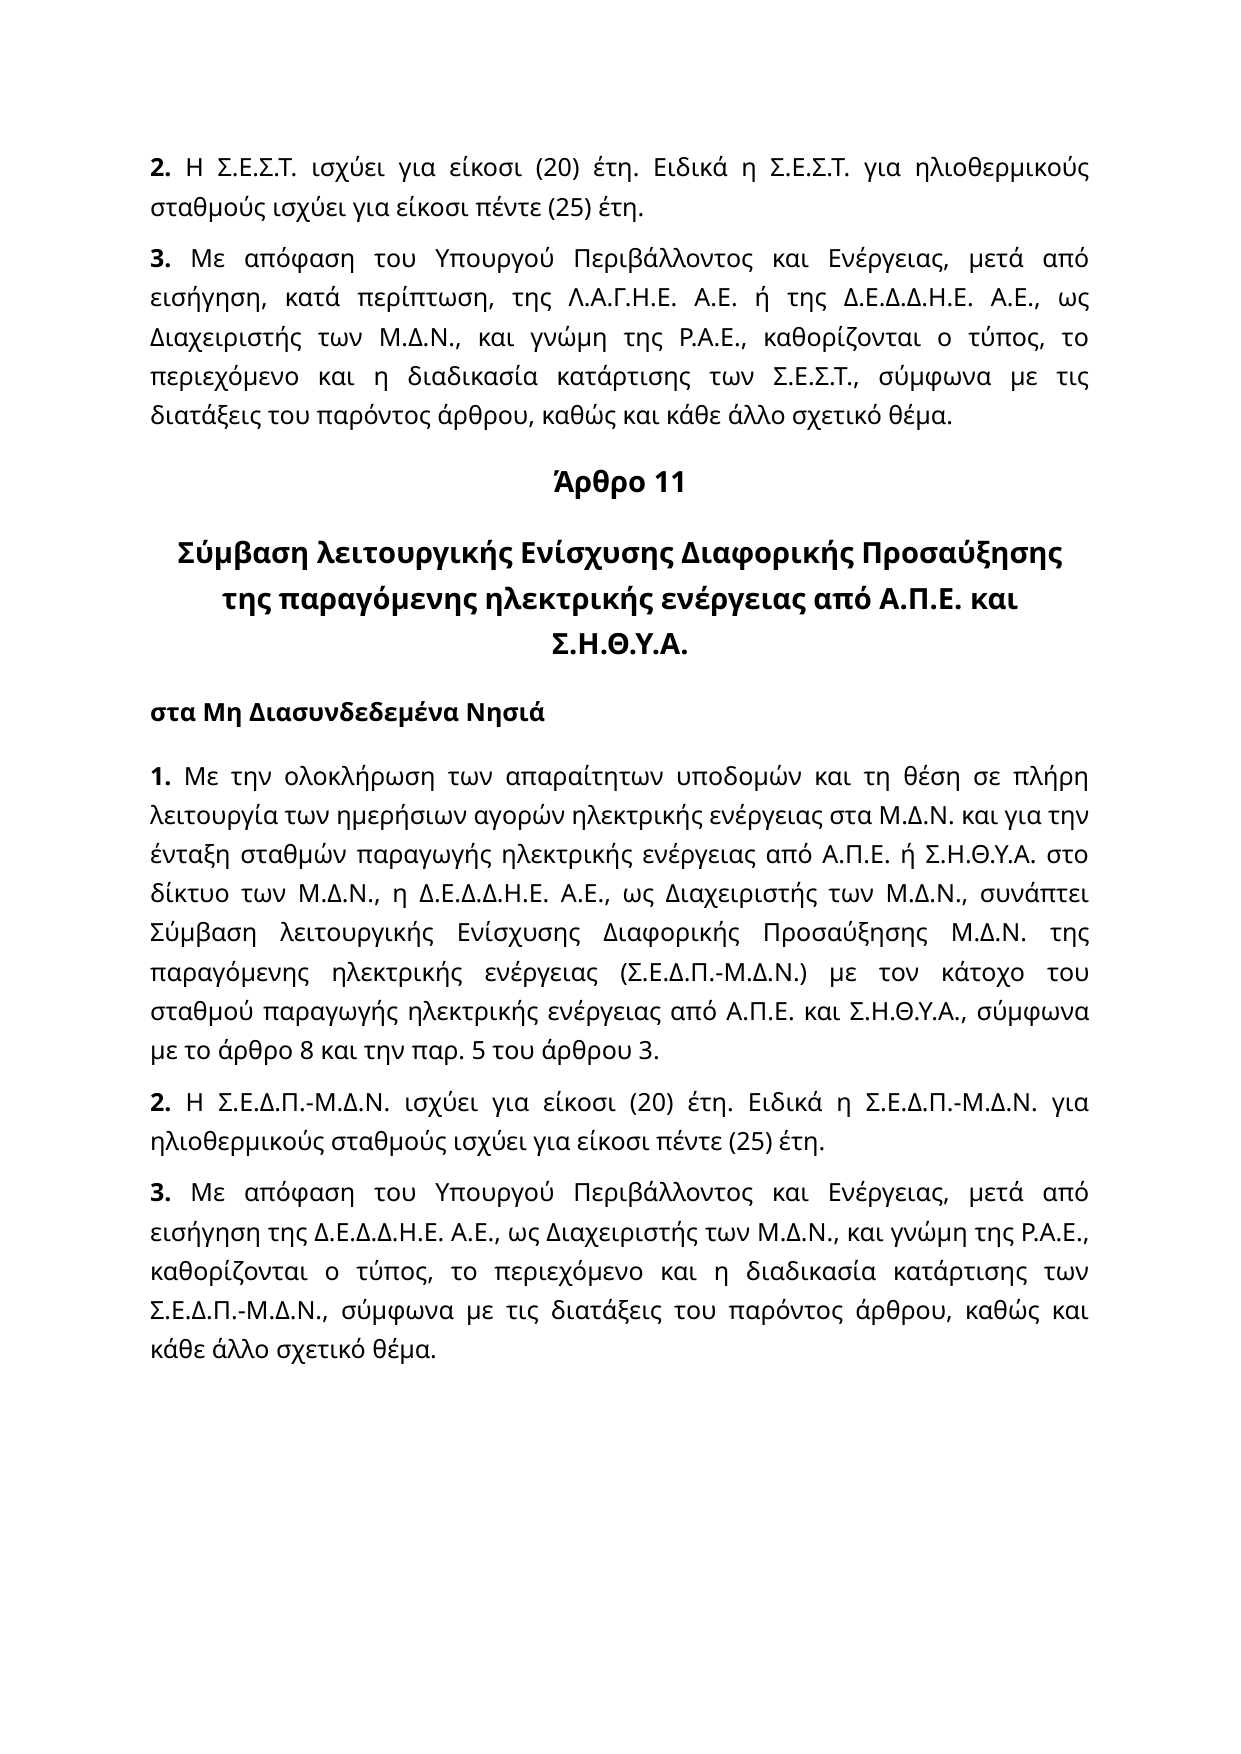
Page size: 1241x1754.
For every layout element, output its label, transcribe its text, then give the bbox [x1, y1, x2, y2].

subtitle Άρθρο 11 [150, 462, 1090, 501]
text 3. Με απόφαση του Υπουργού Περιβάλλοντος και Ενέργειας, μετά από εισήγηση της Δ.Ε.Δ.Δ.Η.Ε. Α.Ε., ως Διαχειριστής των Μ.Δ.Ν., και γνώμη της Ρ.Α.Ε., καθορίζονται ο τύπος, το περιεχόμενο και η διαδικασία κατάρτισης των Σ.Ε.Δ.Π.-Μ.Δ.Ν., σύμφωνα με τις διατάξεις του παρόντος άρθρου, καθώς και κάθε άλλο σχετικό θέμα. [150, 1175, 1090, 1366]
text 3. Με απόφαση του Υπουργού Περιβάλλοντος και Ενέργειας, μετά από εισήγηση, κατά περίπτωση, της Λ.Α.Γ.Η.Ε. Α.Ε. ή της Δ.Ε.Δ.Δ.Η.Ε. Α.Ε., ως Διαχειριστής των Μ.Δ.Ν., και γνώμη της Ρ.Α.Ε., καθορίζονται ο τύπος, το περιεχόμενο και η διαδικασία κατάρτισης των Σ.Ε.Σ.Τ., σύμφωνα με τις διατάξεις του παρόντος άρθρου, καθώς και κάθε άλλο σχετικό θέμα. [150, 241, 1090, 432]
text 2. Η Σ.Ε.Σ.Τ. ισχύει για είκοσι (20) έτη. Ειδικά η Σ.Ε.Σ.Τ. για ηλιοθερμικούς σταθμούς ισχύει για είκοσι πέντε (25) έτη. [150, 150, 1090, 223]
subtitle Σύμβαση λειτουργικής Ενίσχυσης Διαφορικής Προσαύξησης της παραγόμενης ηλεκτρικής ενέργειας από Α.Π.Ε. και Σ.Η.Θ.Υ.Α. [150, 532, 1090, 663]
text 2. Η Σ.Ε.Δ.Π.-Μ.Δ.Ν. ισχύει για είκοσι (20) έτη. Ειδικά η Σ.Ε.Δ.Π.-Μ.Δ.Ν. για ηλιοθερμικούς σταθμούς ισχύει για είκοσι πέντε (25) έτη. [150, 1084, 1090, 1157]
text στα Μη Διασυνδεδεμένα Νησιά [150, 694, 1090, 728]
text 1. Με την ολοκλήρωση των απαραίτητων υποδομών και τη θέση σε πλήρη λειτουργία των ημερήσιων αγορών ηλεκτρικής ενέργειας στα Μ.Δ.Ν. και για την ένταξη σταθμών παραγωγής ηλεκτρικής ενέργειας από Α.Π.Ε. ή Σ.Η.Θ.Υ.Α. στο δίκτυο των Μ.Δ.Ν., η Δ.Ε.Δ.Δ.Η.Ε. Α.Ε., ως Διαχειριστής των Μ.Δ.Ν., συνάπτει Σύμβαση λειτουργικής Ενίσχυσης Διαφορικής Προσαύξησης Μ.Δ.Ν. της παραγόμενης ηλεκτρικής ενέργειας (Σ.Ε.Δ.Π.-Μ.Δ.Ν.) με τον κάτοχο του σταθμού παραγωγής ηλεκτρικής ενέργειας από Α.Π.Ε. και Σ.Η.Θ.Υ.Α., σύμφωνα με το άρθρο 8 και την παρ. 5 του άρθρου 3. [150, 758, 1090, 1067]
